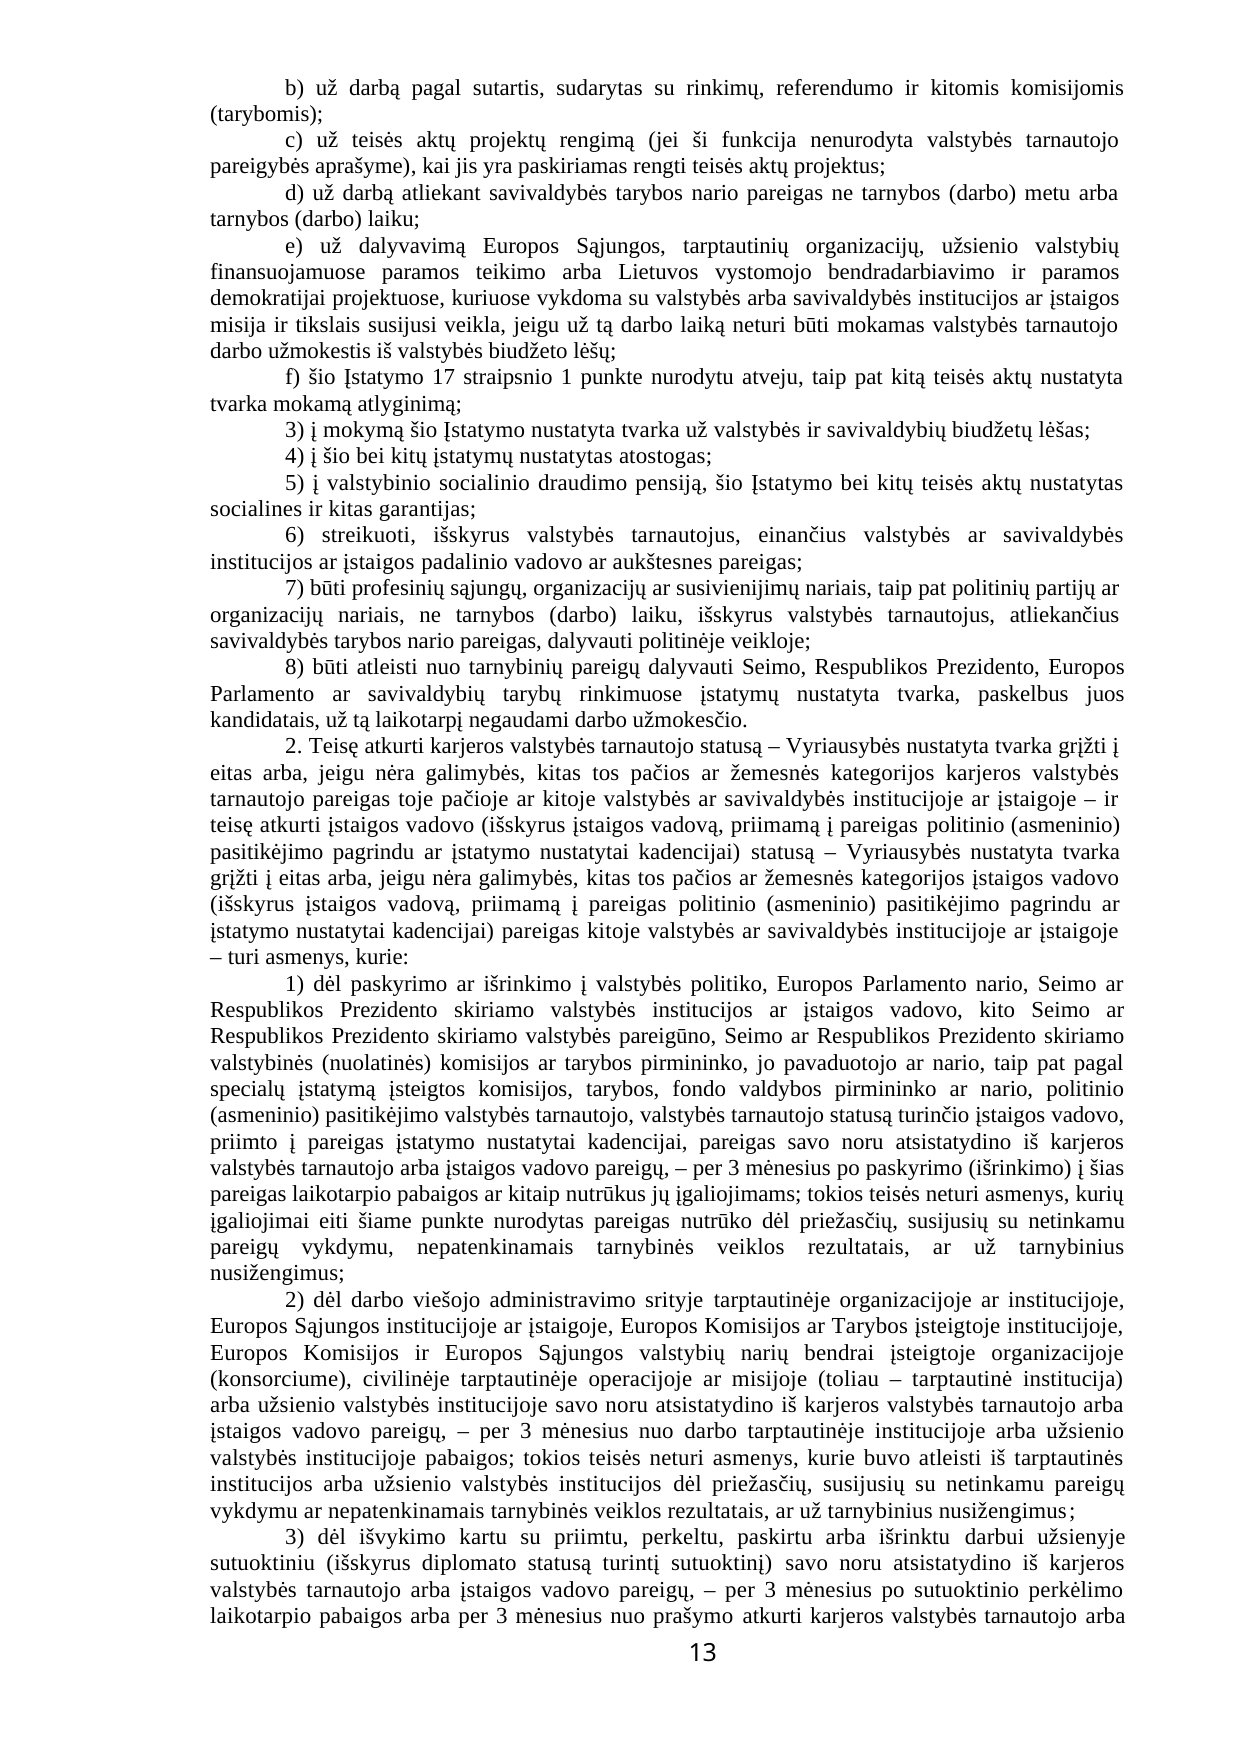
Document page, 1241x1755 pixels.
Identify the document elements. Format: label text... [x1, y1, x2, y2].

text 1) dėl paskyrimo ar išrinkimo į valstybės politiko, Europos Parlamento nario, Seimo ar Respublikos Prezidento skiriamo valstybės institucijos ar įstaigos vadovo, kito Seimo ar Respublikos Prezidento skiriamo valstybės pareigūno, Seimo ar Respublikos Prezidento skiriamo valstybinės (nuolatinės) komisijos ar tarybos pirmininko, jo pavaduotojo ar nario, taip pat pagal specialų įstatymą įsteigtos komisijos, tarybos, fondo valdybos pirmininko ar nario, politinio (asmeninio) pasitikėjimo valstybės tarnautojo, valstybės tarnautojo statusą turinčio įstaigos vadovo, priimto į pareigas įstatymo nustatytai kadencijai, pareigas savo noru atsistatydino iš karjeros valstybės tarnautojo arba įstaigos vadovo pareigų, – per 3 mėnesius po paskyrimo (išrinkimo) į šias pareigas laikotarpio pabaigos ar kitaip nutrūkus jų įgaliojimams; tokios teisės neturi asmenys, kurių įgaliojimai eiti šiame punkte nurodytas pareigas nutrūko dėl priežasčių, susijusių su netinkamu pareigų vykdymu, nepatenkinamais tarnybinės veiklos rezultatais, ar už tarnybinius nusižengimus; [210, 969, 1126, 1286]
text b) už darbą pagal sutartis, sudarytas su rinkimų, referendumo ir kitomis komisijomis (tarybomis); [210, 73, 1126, 126]
text 6) streikuoti, išskyrus valstybės tarnautojus, einančius valstybės ar savivaldybės institucijos ar įstaigos padalinio vadovo ar aukštesnes pareigas; [210, 522, 1126, 574]
text 4) į šio bei kitų įstatymų nustatytas atostogas; [210, 442, 1126, 469]
text 8) būti atleisti nuo tarnybinių pareigų dalyvauti Seimo, Respublikos Prezidento, Europos Parlamento ar savivaldybių tarybų rinkimuose įstatymų nustatyta tvarka, paskelbus juos kandidatais, už tą laikotarpį negaudami darbo užmokesčio. [210, 653, 1126, 732]
text 2) dėl darbo viešojo administravimo srityje tarptautinėje organizacijoje ar institucijoje, Europos Sąjungos institucijoje ar įstaigoje, Europos Komisijos ar Tarybos įsteigtoje institucijoje, Europos Komisijos ir Europos Sąjungos valstybių narių bendrai įsteigtoje organizacijoje (konsorciume), civilinėje tarptautinėje operacijoje ar misijoje (toliau – tarptautinė institucija) arba užsienio valstybės institucijoje savo noru atsistatydino iš karjeros valstybės tarnautojo arba įstaigos vadovo pareigų, – per 3 mėnesius nuo darbo tarptautinėje institucijoje arba užsienio valstybės institucijoje pabaigos; tokios teisės neturi asmenys, kurie buvo atleisti iš tarptautinės institucijos arba užsienio valstybės institucijos dėl priežasčių, susijusių su netinkamu pareigų vykdymu ar nepatenkinamais tarnybinės veiklos rezultatais, ar už tarnybinius nusižengimus; [210, 1286, 1126, 1523]
text e) už dalyvavimą Europos Sąjungos, tarptautinių organizacijų, užsienio valstybių finansuojamuose paramos teikimo arba Lietuvos vystomojo bendradarbiavimo ir paramos demokratijai projektuose, kuriuose vykdoma su valstybės arba savivaldybės institucijos ar įstaigos misija ir tikslais susijusi veikla, jeigu už tą darbo laiką neturi būti mokamas valstybės tarnautojo darbo užmokestis iš valstybės biudžeto lėšų; [210, 232, 1120, 363]
text d) už darbą atliekant savivaldybės tarybos nario pareigas ne tarnybos (darbo) metu arba tarnybos (darbo) laiku; [210, 179, 1120, 232]
text 2. Teisę atkurti karjeros valstybės tarnautojo statusą – Vyriausybės nustatyta tvarka grįžti į eitas arba, jeigu nėra galimybės, kitas tos pačios ar žemesnės kategorijos karjeros valstybės tarnautojo pareigas toje pačioje ar kitoje valstybės ar savivaldybės institucijoje ar įstaigoje – ir teisę atkurti įstaigos vadovo (išskyrus įstaigos vadovą, priimamą į pareigas politinio (asmeninio) pasitikėjimo pagrindu ar įstatymo nustatytai kadencijai) statusą – Vyriausybės nustatyta tvarka grįžti į eitas arba, jeigu nėra galimybės, kitas tos pačios ar žemesnės kategorijos įstaigos vadovo (išskyrus įstaigos vadovą, priimamą į pareigas politinio (asmeninio) pasitikėjimo pagrindu ar įstatymo nustatytai kadencijai) pareigas kitoje valstybės ar savivaldybės institucijoje ar įstaigoje – turi asmenys, kurie: [210, 732, 1120, 969]
text 3) į mokymą šio Įstatymo nustatyta tvarka už valstybės ir savivaldybių biudžetų lėšas; [210, 416, 1126, 442]
text c) už teisės aktų projektų rengimą (jei ši funkcija nenurodyta valstybės tarnautojo pareigybės aprašyme), kai jis yra paskiriamas rengti teisės aktų projektus; [210, 126, 1120, 179]
text 3) dėl išvykimo kartu su priimtu, perkeltu, paskirtu arba išrinktu darbui užsienyje sutuoktiniu (išskyrus diplomato statusą turintį sutuoktinį) savo noru atsistatydino iš karjeros valstybės tarnautojo arba įstaigos vadovo pareigų, – per 3 mėnesius po sutuoktinio perkėlimo laikotarpio pabaigos arba per 3 mėnesius nuo prašymo atkurti karjeros valstybės tarnautojo arba [210, 1523, 1126, 1628]
text 7) būti profesinių sąjungų, organizacijų ar susivienijimų nariais, taip pat politinių partijų ar organizacijų nariais, ne tarnybos (darbo) laiku, išskyrus valstybės tarnautojus, atliekančius savivaldybės tarybos nario pareigas, dalyvauti politinėje veikloje; [210, 574, 1120, 653]
text f) šio Įstatymo 17 straipsnio 1 punkte nurodytu atveju, taip pat kitą teisės aktų nustatyta tvarka mokamą atlyginimą; [210, 363, 1126, 416]
text 5) į valstybinio socialinio draudimo pensiją, šio Įstatymo bei kitų teisės aktų nustatytas socialines ir kitas garantijas; [210, 469, 1126, 522]
